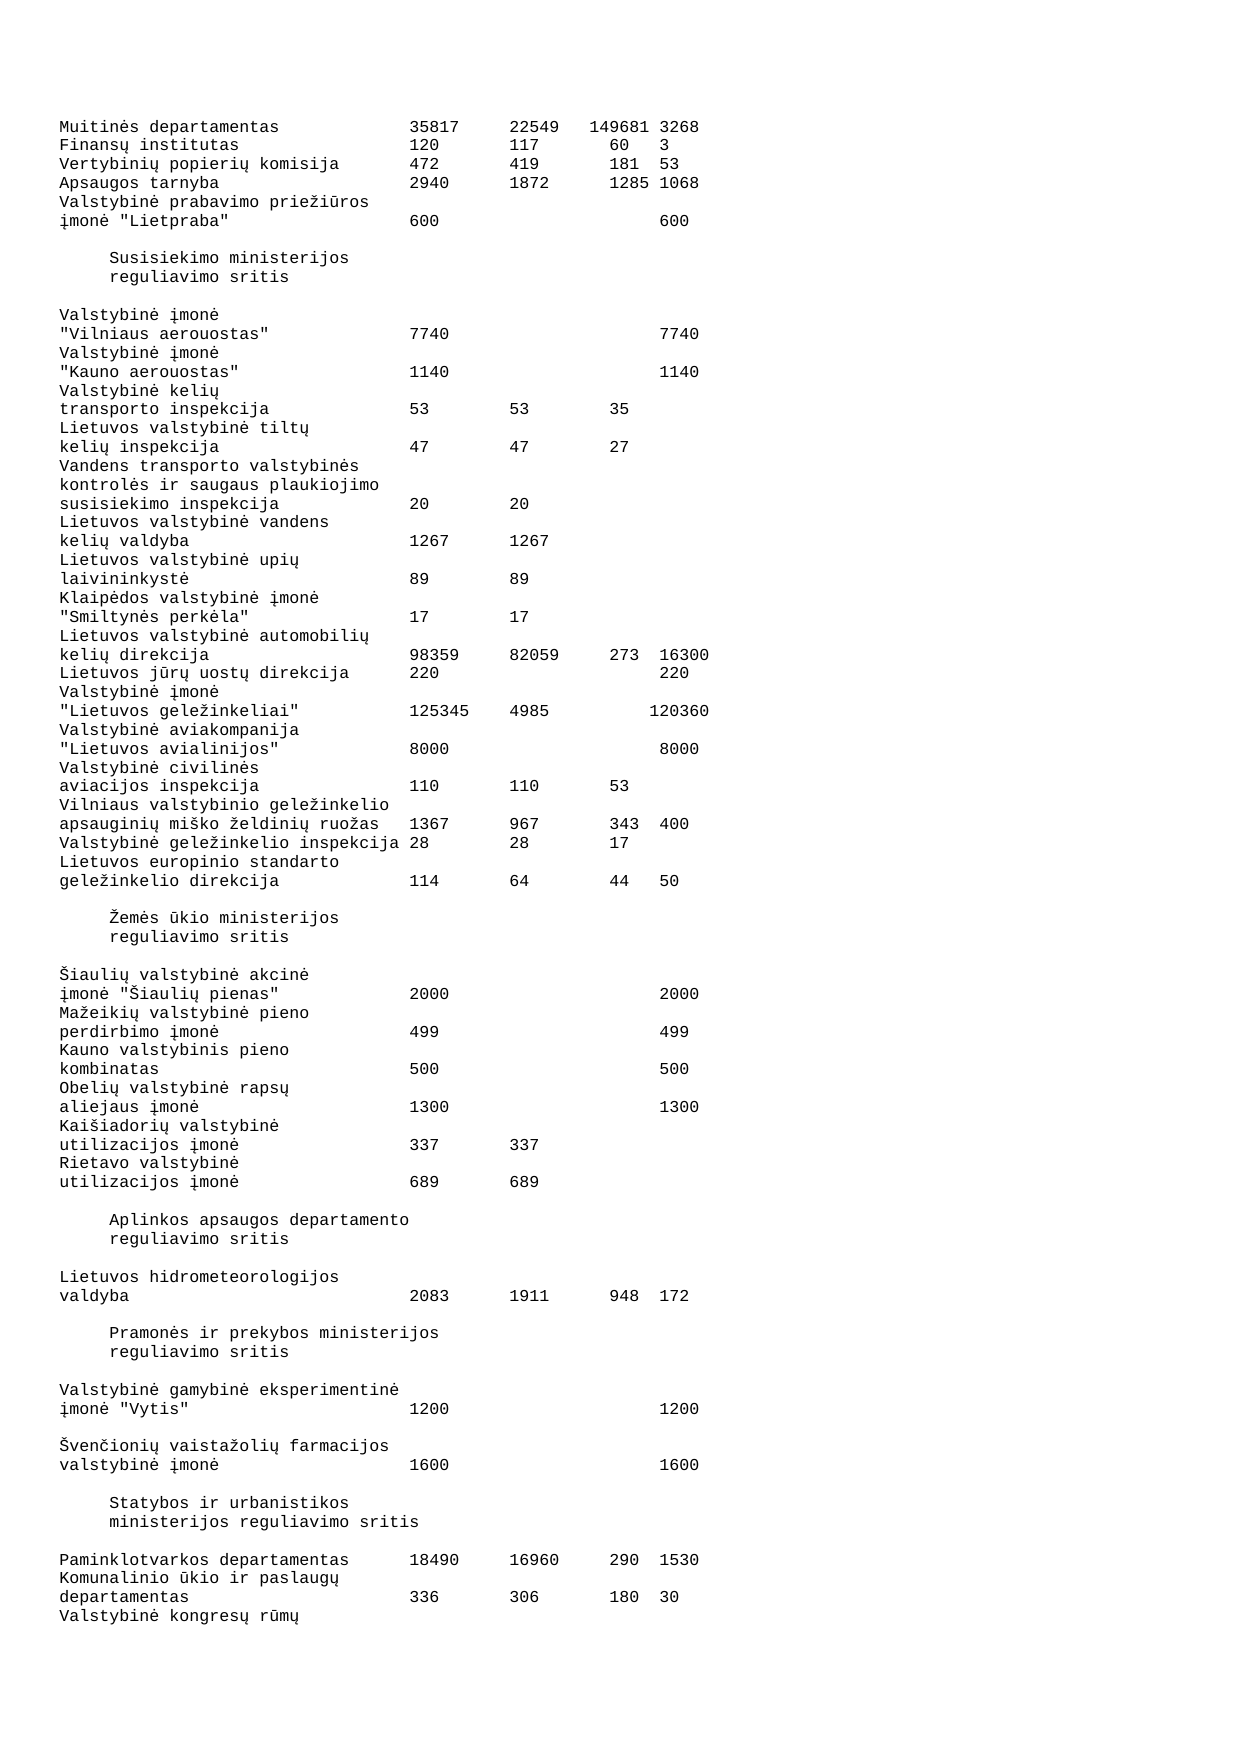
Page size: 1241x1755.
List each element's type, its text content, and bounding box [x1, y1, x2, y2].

text susisiekimo inspekcija 20 20 [59, 495, 1122, 514]
text Lietuvos hidrometeorologijos [59, 1268, 1122, 1287]
text reguliavimo sritis [59, 929, 1122, 948]
text Valstybinė kongresų rūmų [59, 1608, 1122, 1626]
text Apsaugos tarnyba 2940 1872 1285 1068 [59, 175, 1122, 193]
text įmonė "Lietpraba" 600 600 [59, 212, 1122, 231]
text Finansų institutas 120 117 60 3 [59, 137, 1122, 156]
text Valstybinė įmonė [59, 344, 1122, 363]
text utilizacijos įmonė 337 337 [59, 1136, 1122, 1155]
text Muitinės departamentas 35817 22549 149681 3268 [59, 118, 1122, 137]
text "Lietuvos geležinkeliai" 125345 4985 120360 [59, 703, 1122, 721]
text Švenčionių vaistažolių farmacijos [59, 1438, 1122, 1457]
text reguliavimo sritis [59, 1344, 1122, 1362]
text Valstybinė geležinkelio inspekcija 28 28 17 [59, 834, 1122, 853]
text įmonė "Šiaulių pienas" 2000 2000 [59, 985, 1122, 1004]
text aliejaus įmonė 1300 1300 [59, 1098, 1122, 1117]
text departamentas 336 306 180 30 [59, 1589, 1122, 1608]
text Mažeikių valstybinė pieno [59, 1004, 1122, 1023]
text "Smiltynės perkėla" 17 17 [59, 608, 1122, 627]
text Valstybinė prabavimo priežiūros [59, 193, 1122, 212]
text perdirbimo įmonė 499 499 [59, 1023, 1122, 1042]
text Lietuvos valstybinė tiltų [59, 420, 1122, 439]
text ministerijos reguliavimo sritis [59, 1513, 1122, 1532]
text kelių inspekcija 47 47 27 [59, 439, 1122, 457]
text įmonė "Vytis" 1200 1200 [59, 1400, 1122, 1419]
text Komunalinio ūkio ir paslaugų [59, 1570, 1122, 1589]
text apsauginių miško želdinių ruožas 1367 967 343 400 [59, 816, 1122, 834]
text Lietuvos europinio standarto [59, 853, 1122, 872]
text Valstybinė aviakompanija [59, 721, 1122, 740]
text Lietuvos valstybinė vandens [59, 514, 1122, 533]
text Pramonės ir prekybos ministerijos [59, 1325, 1122, 1344]
text kombinatas 500 500 [59, 1061, 1122, 1080]
text laivininkystė 89 89 [59, 571, 1122, 589]
text valdyba 2083 1911 948 172 [59, 1287, 1122, 1306]
text Kaišiadorių valstybinė [59, 1117, 1122, 1136]
text Klaipėdos valstybinė įmonė [59, 589, 1122, 608]
text Lietuvos valstybinė upių [59, 552, 1122, 571]
text valstybinė įmonė 1600 1600 [59, 1457, 1122, 1476]
text Lietuvos jūrų uostų direkcija 220 220 [59, 665, 1122, 684]
text Valstybinė įmonė [59, 684, 1122, 703]
text Šiaulių valstybinė akcinė [59, 967, 1122, 985]
text Žemės ūkio ministerijos [59, 910, 1122, 929]
text geležinkelio direkcija 114 64 44 50 [59, 872, 1122, 891]
text Susisiekimo ministerijos [59, 250, 1122, 269]
text Lietuvos valstybinė automobilių [59, 627, 1122, 646]
text Aplinkos apsaugos departamento [59, 1212, 1122, 1231]
text Kauno valstybinis pieno [59, 1042, 1122, 1061]
text Obelių valstybinė rapsų [59, 1080, 1122, 1098]
text reguliavimo sritis [59, 269, 1122, 288]
text reguliavimo sritis [59, 1231, 1122, 1249]
text Valstybinė įmonė [59, 307, 1122, 326]
text Paminklotvarkos departamentas 18490 16960 290 1530 [59, 1551, 1122, 1570]
text Rietavo valstybinė [59, 1155, 1122, 1174]
text transporto inspekcija 53 53 35 [59, 401, 1122, 420]
text Valstybinė kelių [59, 382, 1122, 401]
text utilizacijos įmonė 689 689 [59, 1174, 1122, 1193]
text kontrolės ir saugaus plaukiojimo [59, 476, 1122, 495]
text Vertybinių popierių komisija 472 419 181 53 [59, 156, 1122, 175]
text Vandens transporto valstybinės [59, 457, 1122, 476]
text aviacijos inspekcija 110 110 53 [59, 778, 1122, 797]
text kelių direkcija 98359 82059 273 16300 [59, 646, 1122, 665]
text Valstybinė civilinės [59, 759, 1122, 778]
text kelių valdyba 1267 1267 [59, 533, 1122, 552]
text Valstybinė gamybinė eksperimentinė [59, 1381, 1122, 1400]
text Vilniaus valstybinio geležinkelio [59, 797, 1122, 816]
text "Vilniaus aerouostas" 7740 7740 [59, 326, 1122, 344]
text "Lietuvos avialinijos" 8000 8000 [59, 740, 1122, 759]
text Statybos ir urbanistikos [59, 1494, 1122, 1513]
text "Kauno aerouostas" 1140 1140 [59, 363, 1122, 382]
